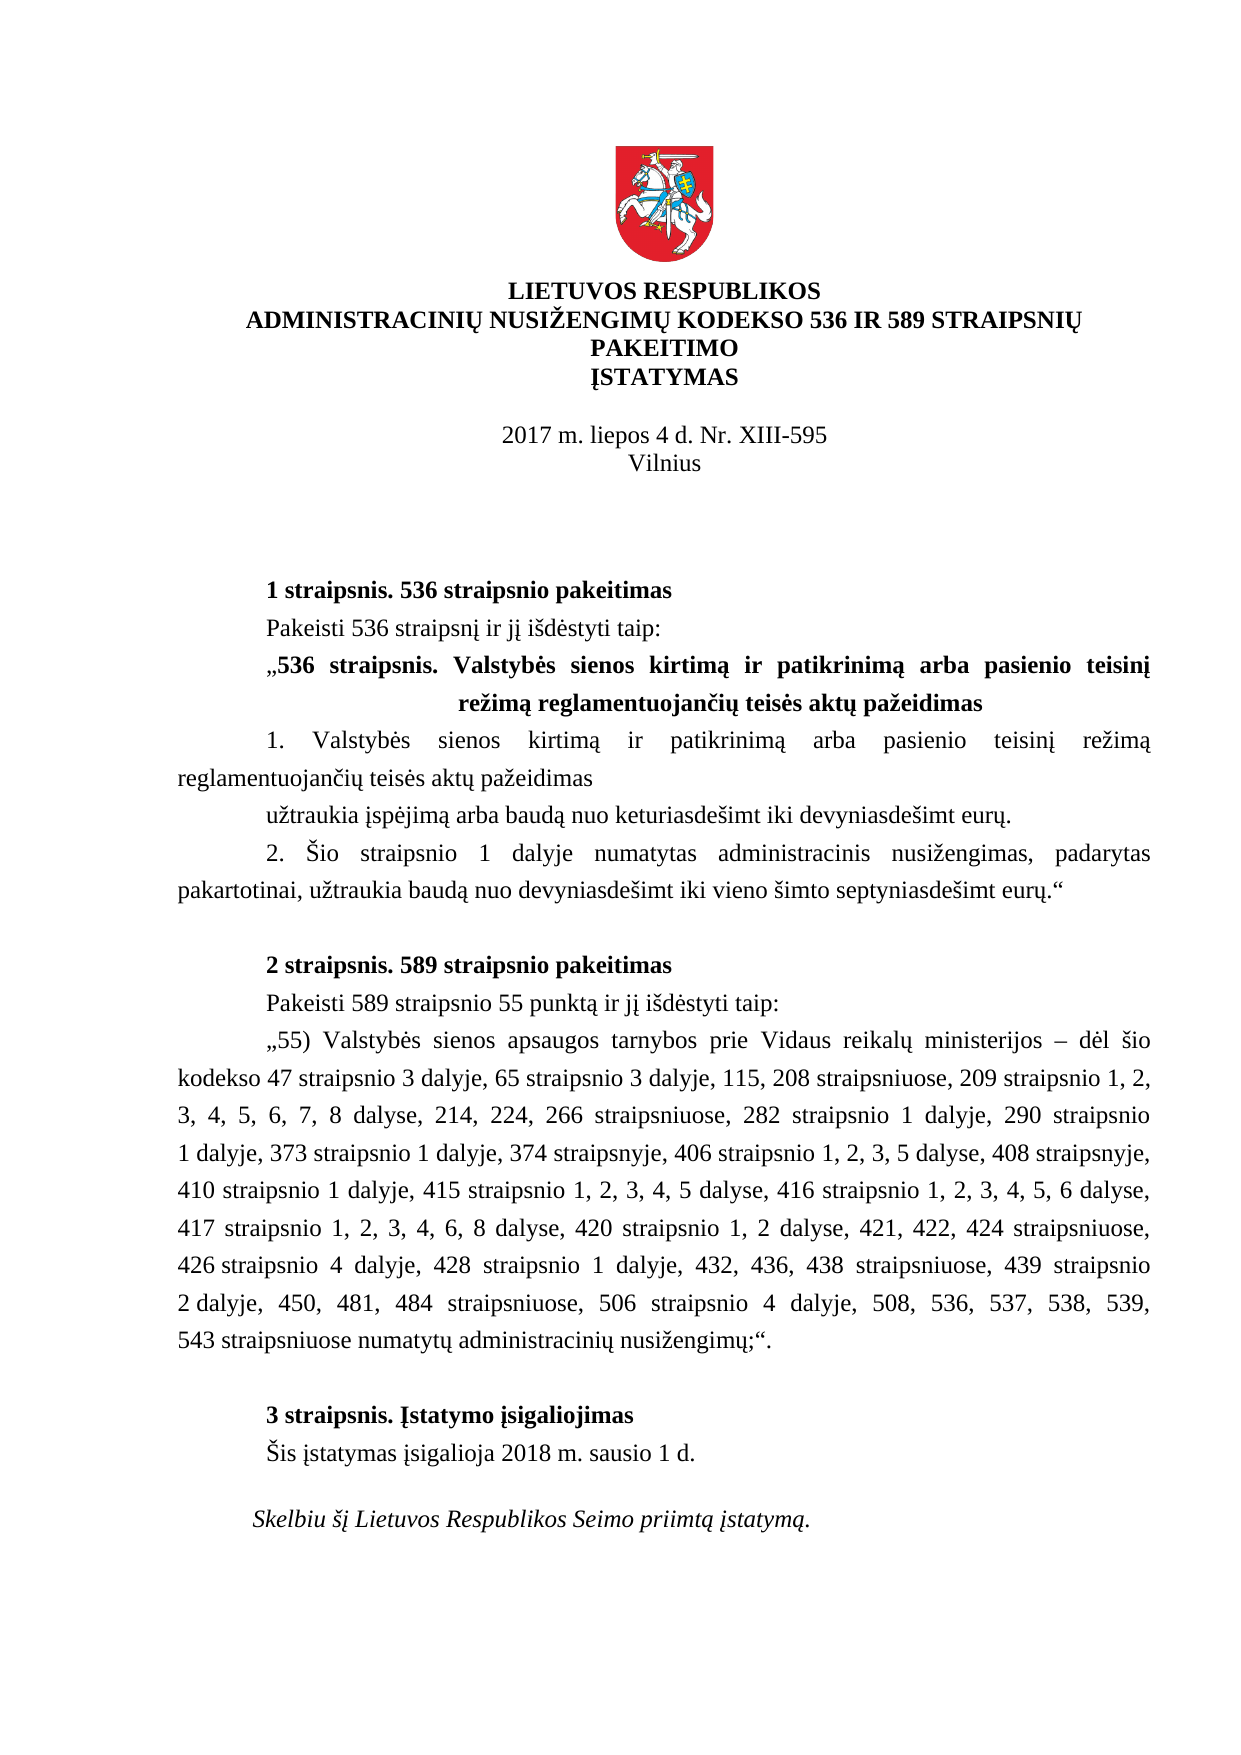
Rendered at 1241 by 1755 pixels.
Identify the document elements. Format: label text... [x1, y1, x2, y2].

text ĮSTATYMAS [177, 362, 1152, 391]
text Šis įstatymas įsigalioja 2018 m. sausio 1 d. [177, 1429, 1152, 1466]
text 3 straipsnis. Įstatymo įsigaliojimas [177, 1391, 1152, 1429]
text Vilnius [177, 448, 1152, 477]
text Pakeisti 536 straipsnį ir jį išdėstyti taip: [177, 604, 1152, 641]
text „536 straipsnis. Valstybės sienos kirtimą ir patikrinimą arba pasienio teisinį režimą reglamentuojančių teisės aktų pažeidimas [266, 641, 1152, 716]
text 2 straipsnis. 589 straipsnio pakeitimas [177, 941, 1152, 979]
text „55) Valstybės sienos apsaugos tarnybos prie Vidaus reikalų ministerijos – dėl šio kodekso 47 straipsnio 3 dalyje, 65 straipsnio 3 dalyje, 115, 208 straipsniuose, 209 straipsnio 1, 2, 3, 4, 5, 6, 7, 8 dalyse, 214, 224, 266 straipsniuose, 282 straipsnio 1 dalyje, 290 straipsnio 1 dalyje, 373 straipsnio 1 dalyje, 374 straipsnyje, 406 straipsnio 1, 2, 3, 5 dalyse, 408 straipsnyje, 410 straipsnio 1 dalyje, 415 straipsnio 1, 2, 3, 4, 5 dalyse, 416 straipsnio 1, 2, 3, 4, 5, 6 dalyse, 417 straipsnio 1, 2, 3, 4, 6, 8 dalyse, 420 straipsnio 1, 2 dalyse, 421, 422, 424 straipsniuose, 426 straipsnio 4 dalyje, 428 straipsnio 1 dalyje, 432, 436, 438 straipsniuose, 439 straipsnio 2 dalyje, 450, 481, 484 straipsniuose, 506 straipsnio 4 dalyje, 508, 536, 537, 538, 539, 543 straipsniuose numatytų administracinių nusižengimų;“. [177, 1016, 1152, 1354]
text 1 straipsnis. 536 straipsnio pakeitimas [177, 566, 1152, 604]
text 1. Valstybės sienos kirtimą ir patikrinimą arba pasienio teisinį režimą reglamentuojančių teisės aktų pažeidimas [177, 716, 1152, 791]
text LIETUVOS RESPUBLIKOS [177, 276, 1152, 305]
text Skelbiu šį Lietuvos Respublikos Seimo priimtą įstatymą. [177, 1504, 1152, 1533]
text Pakeisti 589 straipsnio 55 punktą ir jį išdėstyti taip: [177, 979, 1152, 1016]
text 2017 m. liepos 4 d. Nr. XIII-595 [177, 420, 1152, 448]
text ADMINISTRACINIŲ NUSIŽENGIMŲ KODEKSO 536 IR 589 STRAIPSNIŲ PAKEITIMO [177, 305, 1152, 362]
text 2. Šio straipsnio 1 dalyje numatytas administracinis nusižengimas, padarytas pakartotinai, užtraukia baudą nuo devyniasdešimt iki vieno šimto septyniasdešimt eurų.“ [177, 829, 1152, 904]
text užtraukia įspėjimą arba baudą nuo keturiasdešimt iki devyniasdešimt eurų. [177, 791, 1152, 829]
